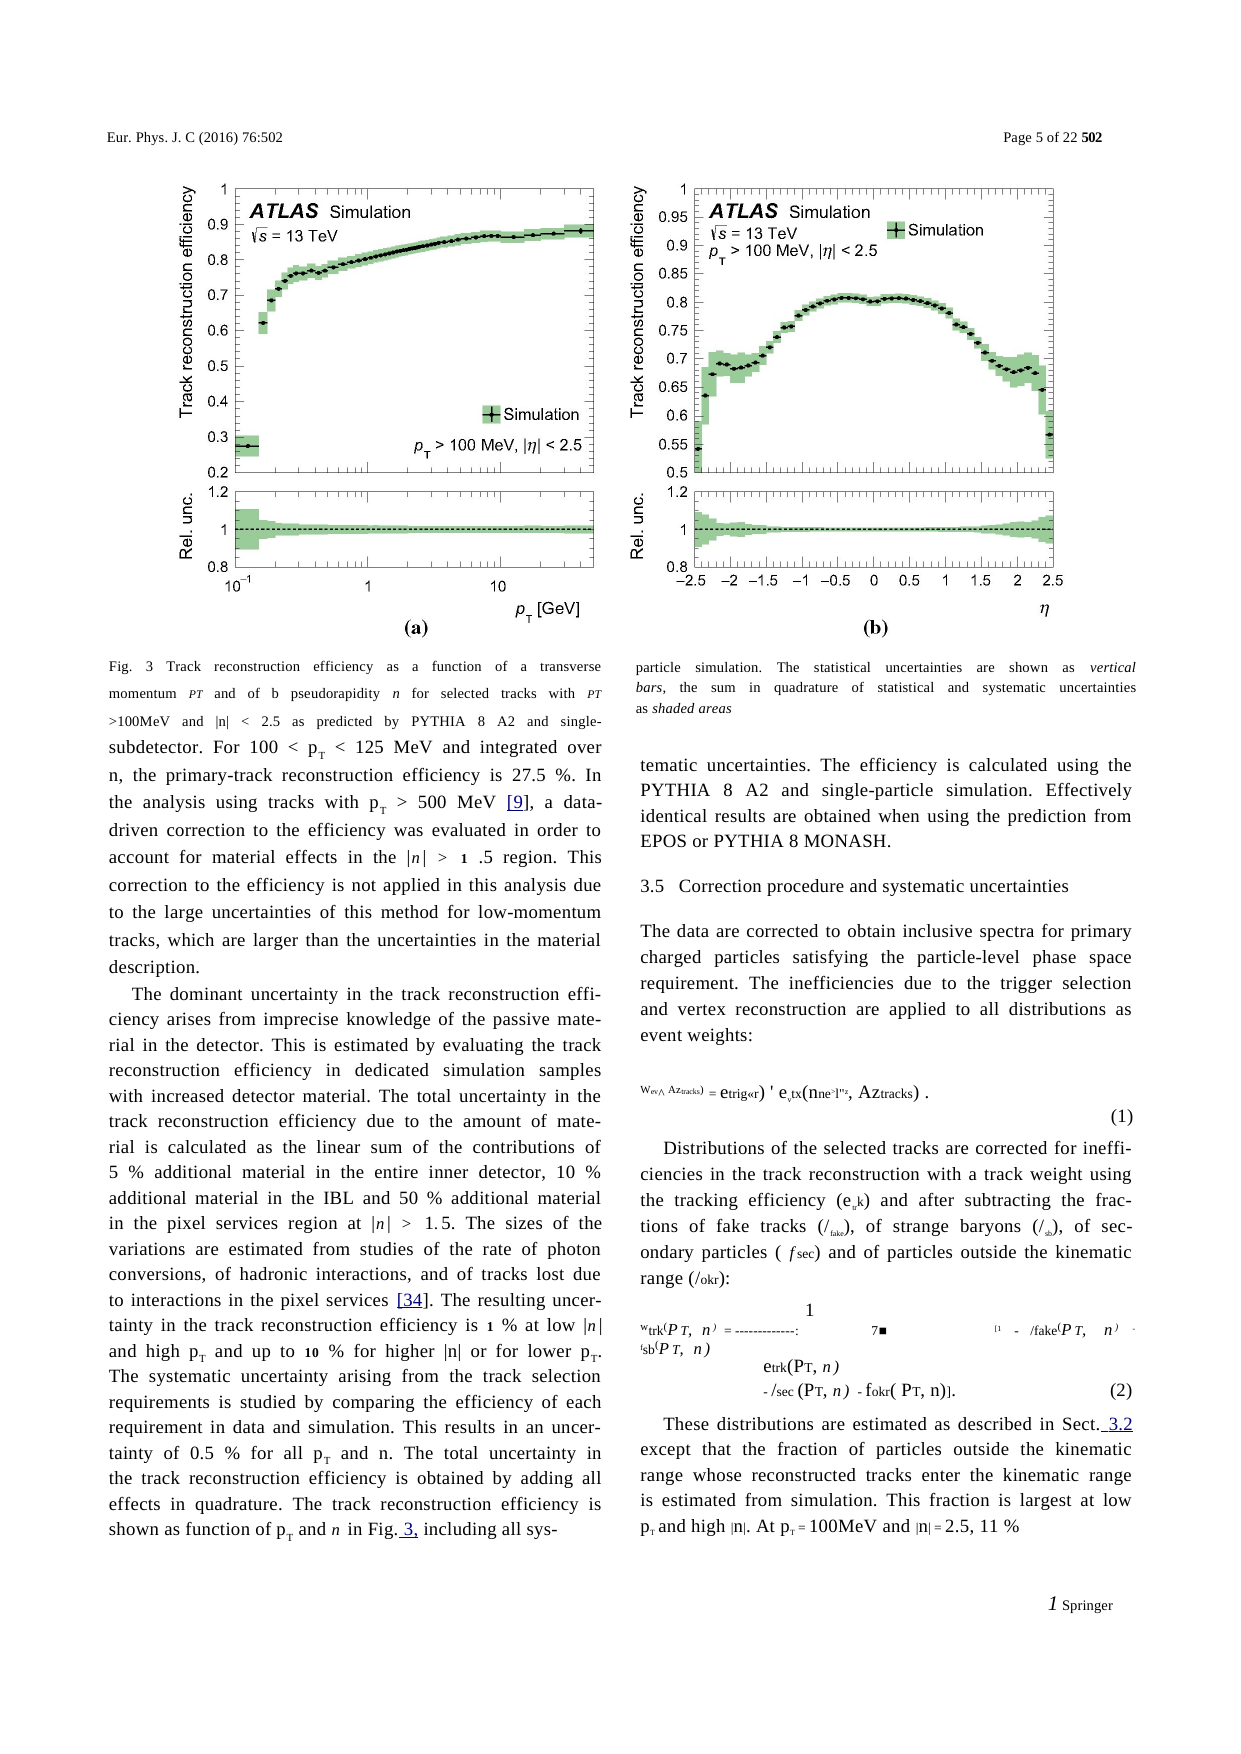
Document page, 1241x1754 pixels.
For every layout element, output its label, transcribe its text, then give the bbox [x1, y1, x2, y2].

text particle simulation. The statistical uncertainties are shown as vertical bars, the sum in quadrature of statistical and systematic uncertainties as shaded areas [636, 656, 1137, 718]
text The dominant uncertainty in the track reconstruction effi- ciency arises from imprecise knowledge of the passive mate- rial in the detector. This is estimated by evaluating the track reconstruction efficiency in dedicated simulation samples with increased detector material. The total uncertainty in the track reconstruction efficiency due to the amount of mate- rial is calculated as the linear sum of the contributions of 5 % additional material in the entire inner detector, 10 % additional material in the IBL and 50 % additional material in the pixel services region at |n| > 1.5. The sizes of the variations are estimated from studies of the rate of photon conversions, of hadronic interactions, and of tracks lost due to interactions in the pixel services [34]. The resulting uncer- tainty in the track reconstruction efficiency is 1 % at low |n| and high pT and up to 10 % for higher |n| or for lower pT. The systematic uncertainty arising from the track selection requirements is studied by comparing the efficiency of each requirement in data and simulation. This results in an uncer- tainty of 0.5 % for all pT and n. The total uncertainty in the track reconstruction efficiency is obtained by adding all effects in quadrature. The track reconstruction efficiency is shown as function of pT and n in Fig. 3, including all sys- [109, 979, 602, 1541]
text (1) [638, 1107, 1133, 1126]
text Page 5 of 22 502 [1003, 131, 1137, 146]
text The data are corrected to obtain inclusive spectra for primary charged particles satisfying the particle-level phase space requirement. The inefficiencies due to the trigger selection and vertex reconstruction are applied to all distributions as event weights: [640, 917, 1133, 1046]
picture [157, 172, 1095, 647]
text wtrk(PT, n) = : 7 ■ [1 - /fake(PT, n) - fsb(PT, n) [640, 1320, 1135, 1358]
text 1 Springer [1048, 1594, 1137, 1615]
text These distributions are estimated as described in Sect. 3.2 except that the fraction of particles outside the kinematic range whose reconstructed tracks enter the kinematic range is estimated from simulation. This fraction is largest at low pT and high |n|. At pT = 100MeV and |n| = 2.5, 11 % [640, 1409, 1133, 1537]
text Wev^ Aztracks) = etrig«r) ' evtx(nne>l"z, Aztracks) . [640, 1083, 1135, 1102]
text - /sec (PT, n) - fokr( PT, n)]. (2) [763, 1382, 1135, 1400]
text 1 [805, 1302, 1135, 1320]
text Distributions of the selected tracks are corrected for ineffi- ciencies in the track reconstruction with a track weight using the tracking efficiency (etrk) and after subtracting the frac- tions of fake tracks (/fake), of strange baryons (/sb), of sec- ondary particles ( fsec) and of particles outside the kinematic range (/okr): [640, 1134, 1133, 1289]
list Correction procedure and systematic uncertainties [640, 877, 1135, 896]
text Fig. 3 Track reconstruction efficiency as a function of a transverse momentum pt and of b pseudorapidity n for selected tracks with pt >100MeV and |n| < 2.5 as predicted by PYTHIA 8 A2 and single- subdetector. For 100 < pT < 125 MeV and integrated over n, the primary-track reconstruction efficiency is 27.5 %. In the analysis using tracks with pT > 500 MeV [9], a data- driven correction to the efficiency was evaluated in order to account for material effects in the |n| > 1 .5 region. This correction to the efficiency is not applied in this analysis due to the large uncertainties of this method for low-momentum tracks, which are larger than the uncertainties in the material description. [109, 649, 602, 979]
text Eur. Phys. J. C (2016) 76:502 [107, 131, 318, 146]
text etrk(PT, n) [763, 1358, 1135, 1377]
text tematic uncertainties. The efficiency is calculated using the PYTHIA 8 A2 and single-particle simulation. Effectively identical results are obtained when using the prediction from EPOS or PYTHIA 8 MONASH. [640, 751, 1133, 853]
